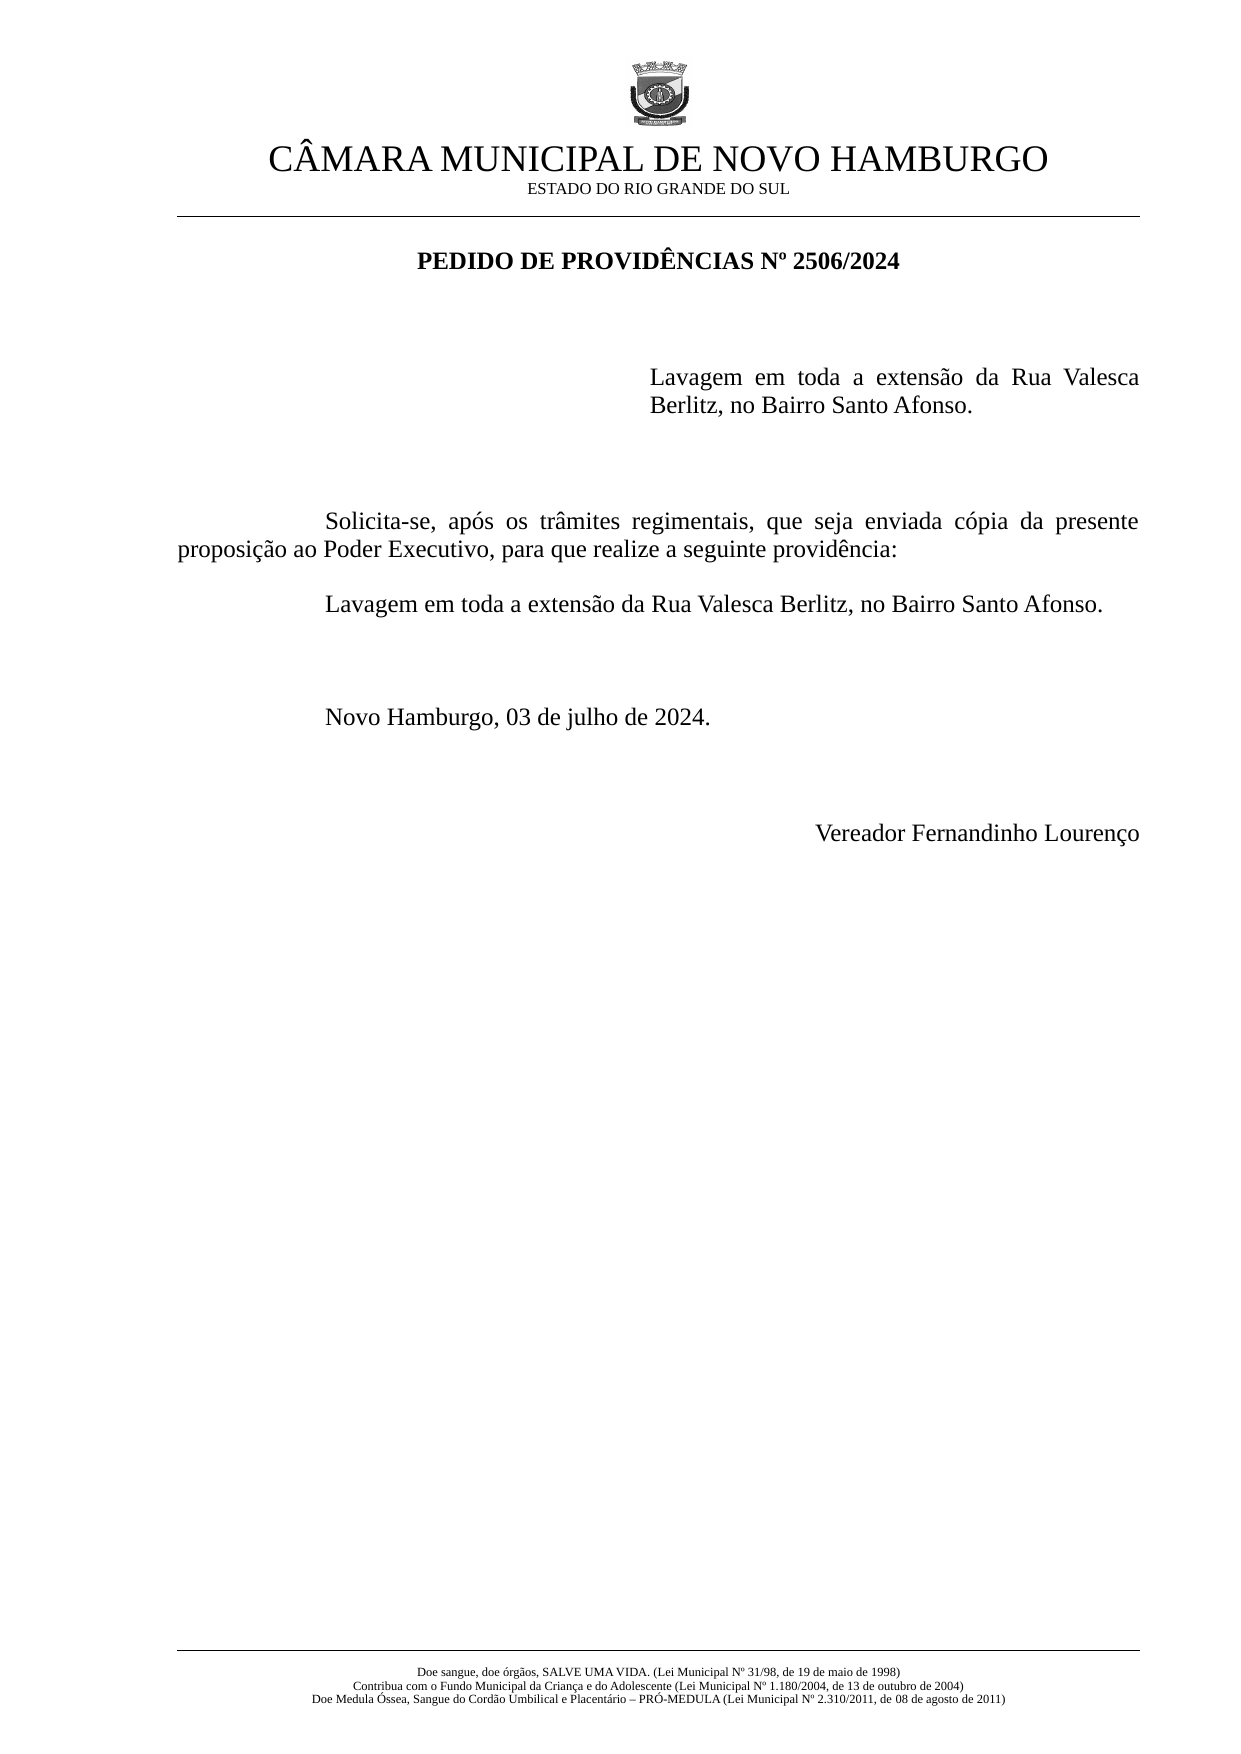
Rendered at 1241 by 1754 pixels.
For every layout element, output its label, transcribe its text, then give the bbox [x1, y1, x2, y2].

list Lavagem em toda a extensão da Rua Valesca Berlitz, no Bairro Santo Afonso. [649, 363, 1140, 418]
text Novo Hamburgo, 03 de julho de 2024. [177, 703, 1140, 730]
text Solicita-se, após os trâmites regimentais, que seja enviada cópia da presente proposição ao Poder Executivo, para que realize a seguinte providência: [177, 507, 1140, 562]
list Lavagem em toda a extensão da Rua Valesca Berlitz, no Bairro Santo Afonso. [177, 590, 1140, 618]
text PEDIDO DE PROVIDÊNCIAS Nº 2506/2024 [177, 247, 1140, 274]
text Vereador Fernandinho Lourenço [649, 819, 1140, 847]
